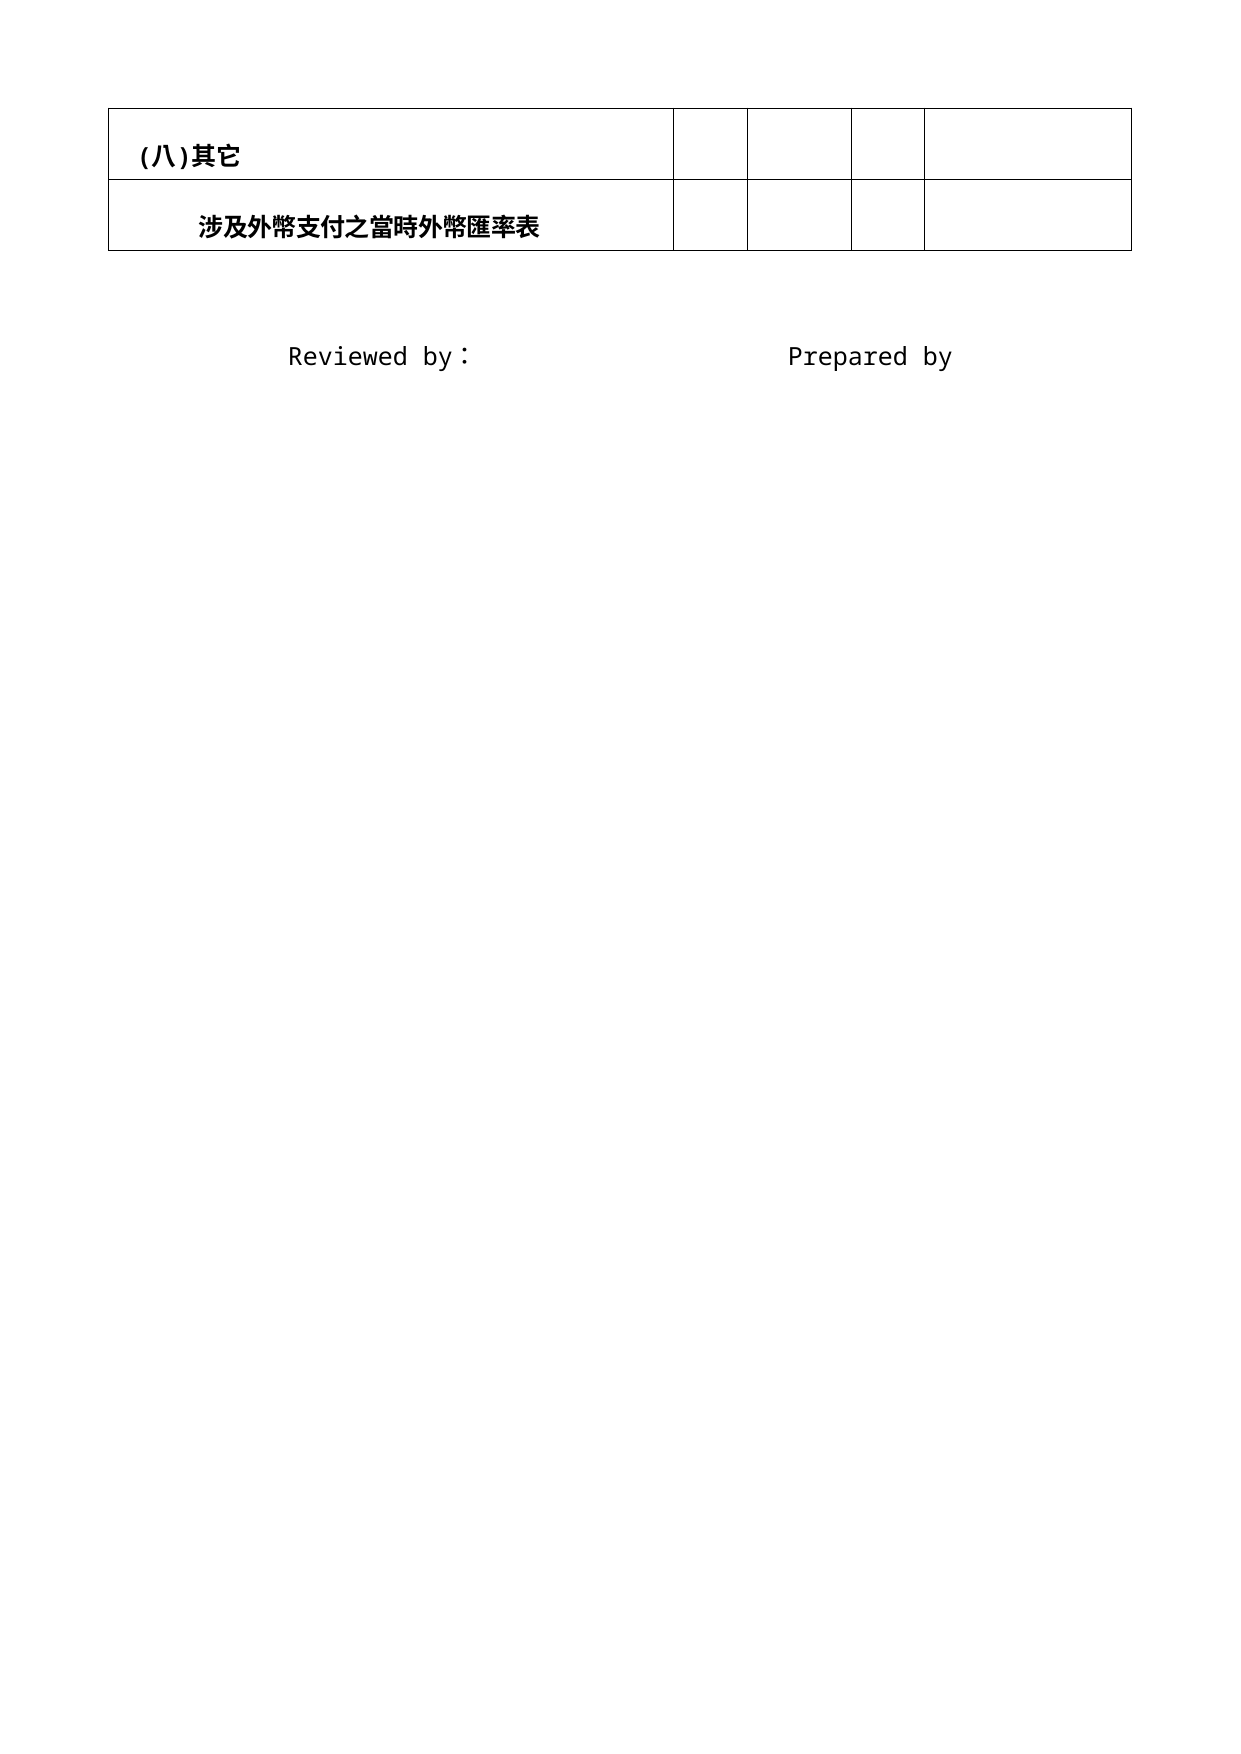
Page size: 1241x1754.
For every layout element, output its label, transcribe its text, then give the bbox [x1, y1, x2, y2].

table_cell (八)其它 [109, 109, 673, 179]
table_cell [852, 180, 924, 250]
table_cell [674, 180, 747, 250]
table_cell [925, 109, 1131, 179]
table_cell [748, 109, 851, 179]
text Reviewed by： Prepared by [130, 313, 1110, 376]
table_cell [674, 109, 747, 179]
table_cell [852, 109, 924, 179]
table_cell [748, 180, 851, 250]
table_cell [925, 180, 1131, 250]
table_cell 涉及外幣支付之當時外幣匯率表 [109, 180, 673, 250]
